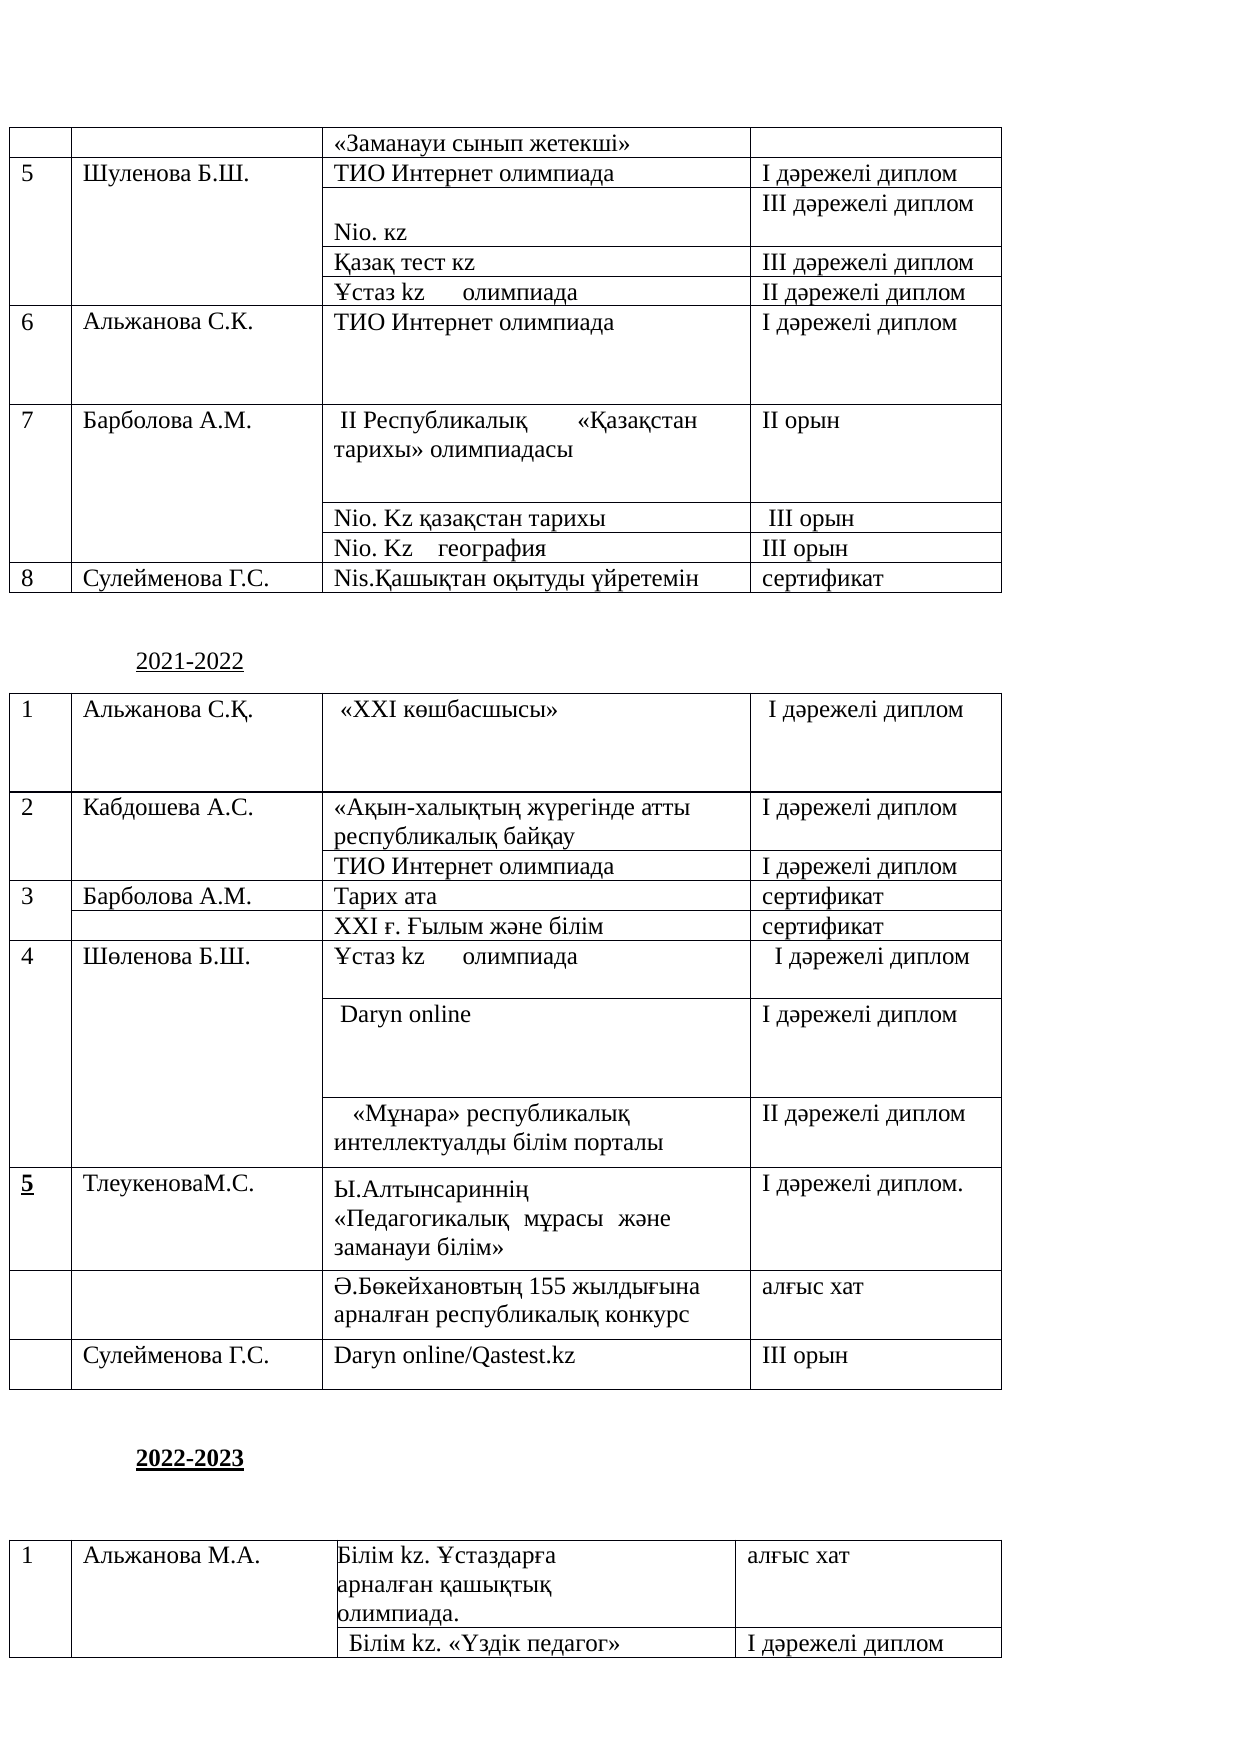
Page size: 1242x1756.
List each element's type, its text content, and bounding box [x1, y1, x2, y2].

table_cell 2 [10, 793, 71, 880]
table_cell ІІІ орын [751, 503, 1001, 532]
table_cell ТИО Интернет олимпиада [323, 851, 750, 880]
table_cell Шуленова Б.Ш. [72, 158, 322, 305]
table_cell 3 [10, 881, 71, 940]
table_cell [10, 128, 71, 157]
table_cell [72, 911, 322, 940]
table_cell ІІІ орын [751, 1340, 1001, 1389]
table_cell сертификат [751, 911, 1001, 940]
table_cell Nio. кz [323, 188, 750, 246]
table_cell 7 [10, 405, 71, 562]
table_header 1 [10, 694, 71, 791]
table_cell ІІІ дәрежелі диплом [751, 247, 1001, 276]
table_cell ІІ Республикалық «Қазақстан тарихы» олимпиадасы [323, 405, 750, 502]
table_cell [72, 1271, 322, 1339]
table_cell І дәрежелі диплом. [751, 1168, 1001, 1270]
table_cell Nio. Kz қазақстан тарихы [323, 503, 750, 532]
table_cell «Заманауи сынып жетекші» [323, 128, 750, 157]
table_header 1 [10, 1541, 71, 1657]
table_cell ІІІ дәрежелі диплом [751, 188, 1001, 246]
table_cell 4 [10, 941, 71, 1167]
table_cell І дәрежелі диплом [751, 941, 1001, 998]
table_cell Nis.Қашықтан оқытуды үйретемін [323, 563, 750, 592]
table_header «ХХІ көшбасшысы» [323, 694, 750, 791]
table_header Альжанова М.А. [72, 1541, 337, 1657]
table_cell [72, 128, 322, 157]
table_cell Ұстаз kz олимпиада [323, 941, 750, 998]
table_cell І дәрежелі диплом [751, 851, 1001, 880]
table_cell ІІІ орын [751, 533, 1001, 562]
table_cell І дәрежелі диплом [736, 1628, 1001, 1657]
text 2021-2022 [136, 643, 1242, 676]
table_cell сертификат [751, 881, 1001, 910]
table_cell Nio. Kz география [323, 533, 750, 562]
table_cell ІІ дәрежелі диплом [751, 1098, 1001, 1167]
table_header алғыс хат [736, 1541, 1001, 1627]
table_cell Ә.Бөкейхановтың 155 жылдығына арналған республикалық конкурс [323, 1271, 750, 1339]
table_cell ТИО Интернет олимпиада [323, 306, 750, 404]
table_cell ХХІ ғ. Ғылым және білім [323, 911, 750, 940]
table_cell [751, 128, 1001, 157]
table_cell алғыс хат [751, 1271, 1001, 1339]
table_cell Ы.Алтынсариннің «Педагогикалық мұрасы және заманауи білім» [323, 1168, 750, 1270]
table_cell [10, 1271, 71, 1339]
table_cell Daryn online/Qastest.kz [323, 1340, 750, 1389]
text 2022-2023 [136, 1440, 1242, 1473]
table_cell Ұстаз kz олимпиада [323, 277, 750, 305]
table_cell І дәрежелі диплом [751, 999, 1001, 1097]
table_header І дәрежелі диплом [751, 694, 1001, 791]
table_header Білім kz. Ұстаздарға арналған қашықтық олимпиада. [338, 1541, 735, 1627]
table_cell 6 [10, 306, 71, 404]
table_cell Барболова А.М. [72, 881, 322, 910]
table_cell Қазақ тест кz [323, 247, 750, 276]
table_cell Сулейменова Г.С. [72, 1340, 322, 1389]
table_cell 8 [10, 563, 71, 592]
table_cell 5 [10, 158, 71, 305]
table_cell І дәрежелі диплом [751, 793, 1001, 850]
table_cell Daryn online [323, 999, 750, 1097]
table_cell [10, 1340, 71, 1389]
table_cell І дәрежелі диплом [751, 158, 1001, 187]
table_cell 5 [10, 1168, 71, 1270]
table_cell «Мұнара» республикалық интеллектуалды білім порталы [323, 1098, 750, 1167]
table_cell сертификат [751, 563, 1001, 592]
table_cell ТлеукеноваМ.С. [72, 1168, 322, 1270]
table_cell ТИО Интернет олимпиада [323, 158, 750, 187]
table_cell Шөленова Б.Ш. [72, 941, 322, 1167]
table_cell «Ақын-халықтың жүрегінде атты республикалық байқау [323, 793, 750, 850]
table_cell Тарих ата [323, 881, 750, 910]
table_cell ІІ орын [751, 405, 1001, 502]
table_cell Барболова А.М. [72, 405, 322, 562]
table_header Альжанова С.Қ. [72, 694, 322, 791]
table_cell Білім kz. «Үздік педагог» [338, 1628, 735, 1657]
table_cell І дәрежелі диплом [751, 306, 1001, 404]
table_cell Альжанова С.К. [72, 306, 322, 404]
table_cell ІІ дәрежелі диплом [751, 277, 1001, 305]
table_cell Кабдошева А.С. [72, 793, 322, 880]
table_cell Сулейменова Г.С. [72, 563, 322, 592]
